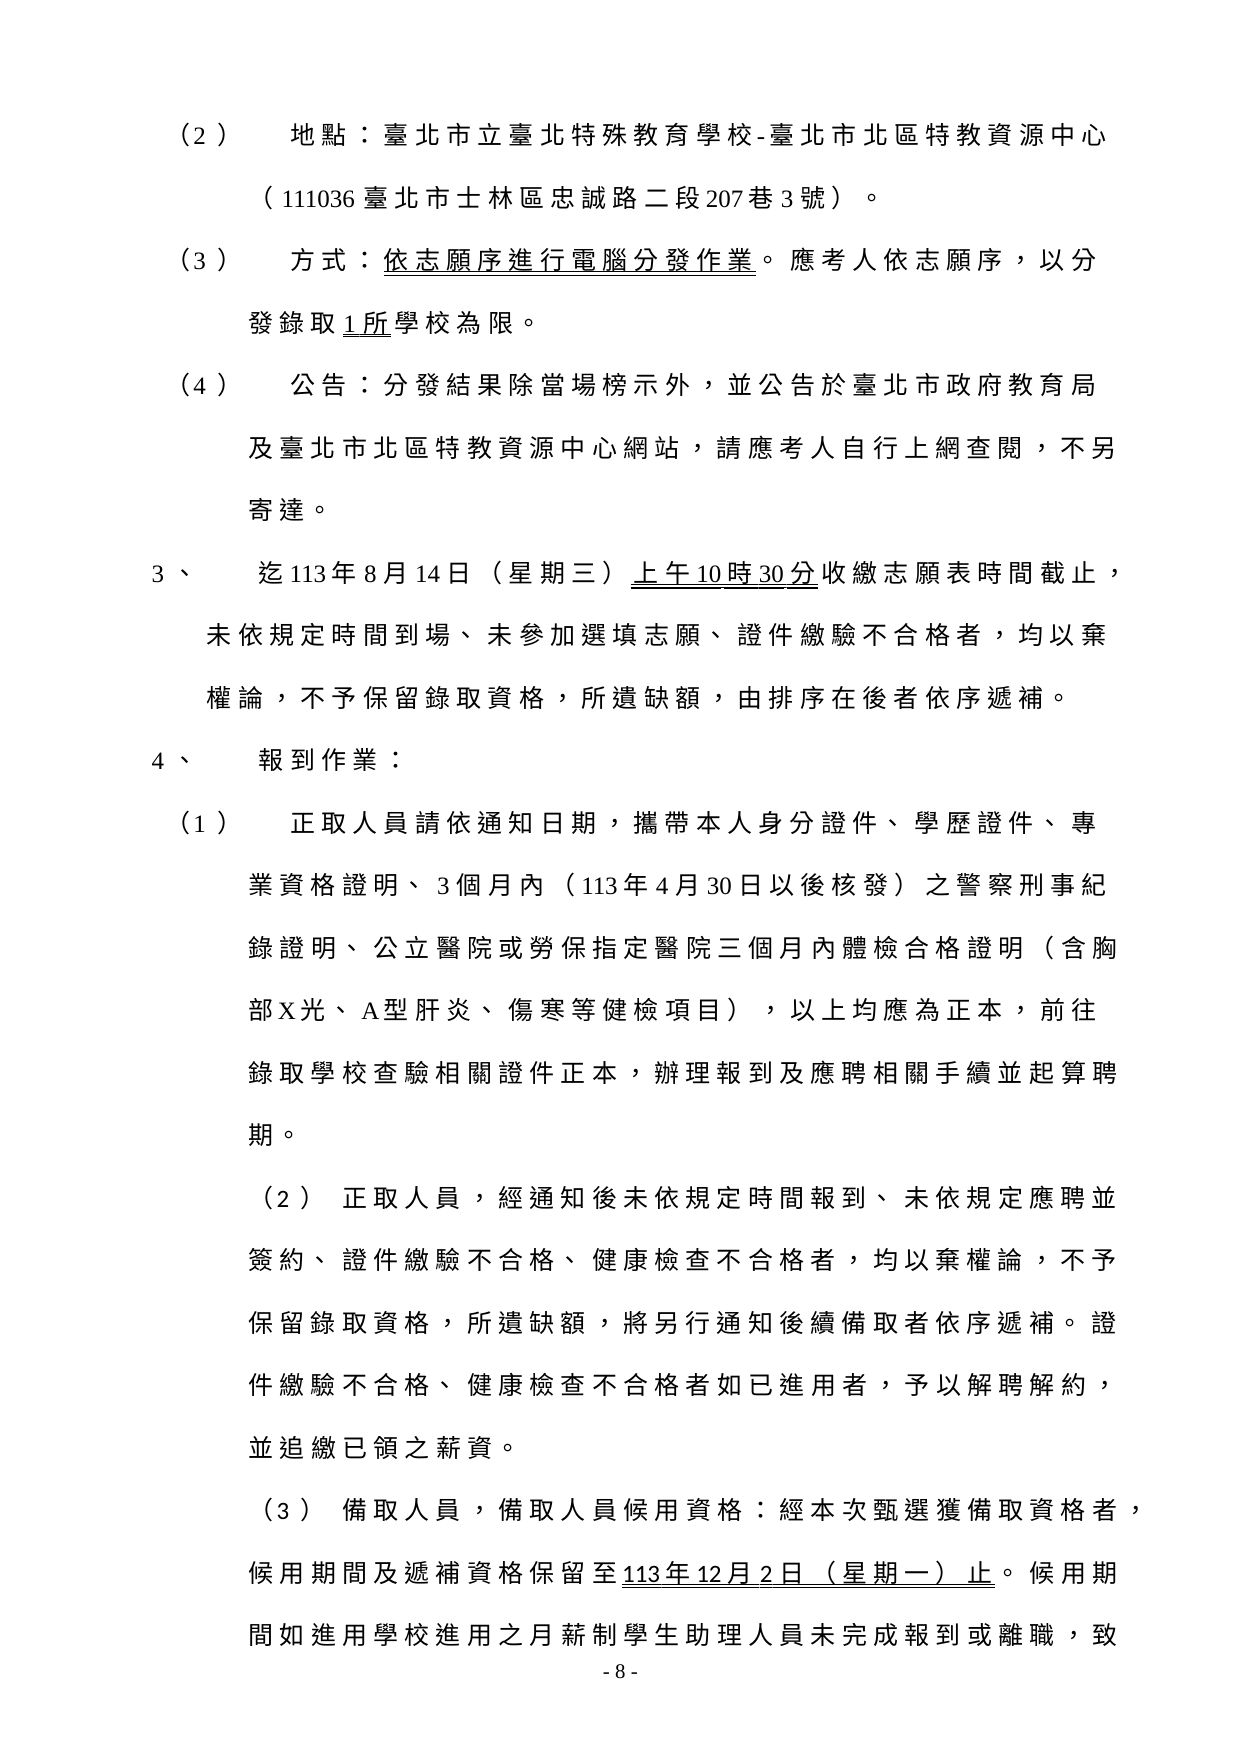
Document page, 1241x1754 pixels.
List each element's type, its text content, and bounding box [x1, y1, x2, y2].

list 公告：分發結果除當場榜示外，並公告於臺北市政府教育局及臺北市北區特教資源中心網站，請應考人自行上網查閱，不另寄達。 [162, 342, 1120, 530]
list 正取人員請依通知日期，攜帶本人身分證件、學歷證件、專業資格證明、3個月內（113年4月30日以後核發）之警察刑事紀錄證明、公立醫院或勞保指定醫院三個月內體檢合格證明（含胸部X光、A型肝炎、傷寒等健檢項目），以上均應為正本，前往錄取學校查驗相關證件正本，辦理報到及應聘相關手續並起算聘期。 [162, 780, 1120, 1155]
list 迄113年8月14日（星期三）上午10時30分收繳志願表時間截止，未依規定時間到場、未參加選填志願、證件繳驗不合格者，均以棄權論，不予保留錄取資格，所遺缺額，由排序在後者依序遞補。 [150, 530, 1120, 717]
list 地點：臺北市立臺北特殊教育學校-臺北市北區特教資源中心（111036臺北市士林區忠誠路二段207巷3號）。 [162, 92, 1120, 217]
list 方式：依志願序進行電腦分發作業。應考人依志願序，以分發錄取1所學校為限。 [162, 217, 1120, 342]
list 報到作業： [150, 717, 1120, 780]
list 正取人員，經通知後未依規定時間報到、未依規定應聘並簽約、證件繳驗不合格、健康檢查不合格者，均以棄權論，不予保留錄取資格，所遺缺額，將另行通知後續備取者依序遞補。證件繳驗不合格、健康檢查不合格者如已進用者，予以解聘解約，並追繳已領之薪資。 [237, 1155, 1120, 1467]
list 備取人員，備取人員候用資格：經本次甄選獲備取資格者，候用期間及遞補資格保留至113年12月2日（星期一）止。候用期間如進用學校進用之月薪制學生助理人員未完成報到或離職，致該校產生缺額，由本市北區特教資源中心依公告學校序及備取序位，通知備取人員遞補，經通知後無意願報到、未依規定時間報到、未依規定應聘並簽約、證件繳驗不合格、健康檢查不合格者，均以棄權論，不予保留錄取資格，所遺缺額，將再行通知後續備取者依序遞補。證件繳驗不合格、健康檢查不合格者如已進用者，予以解聘解約，並追繳已領之薪資。 [237, 1467, 1120, 1655]
